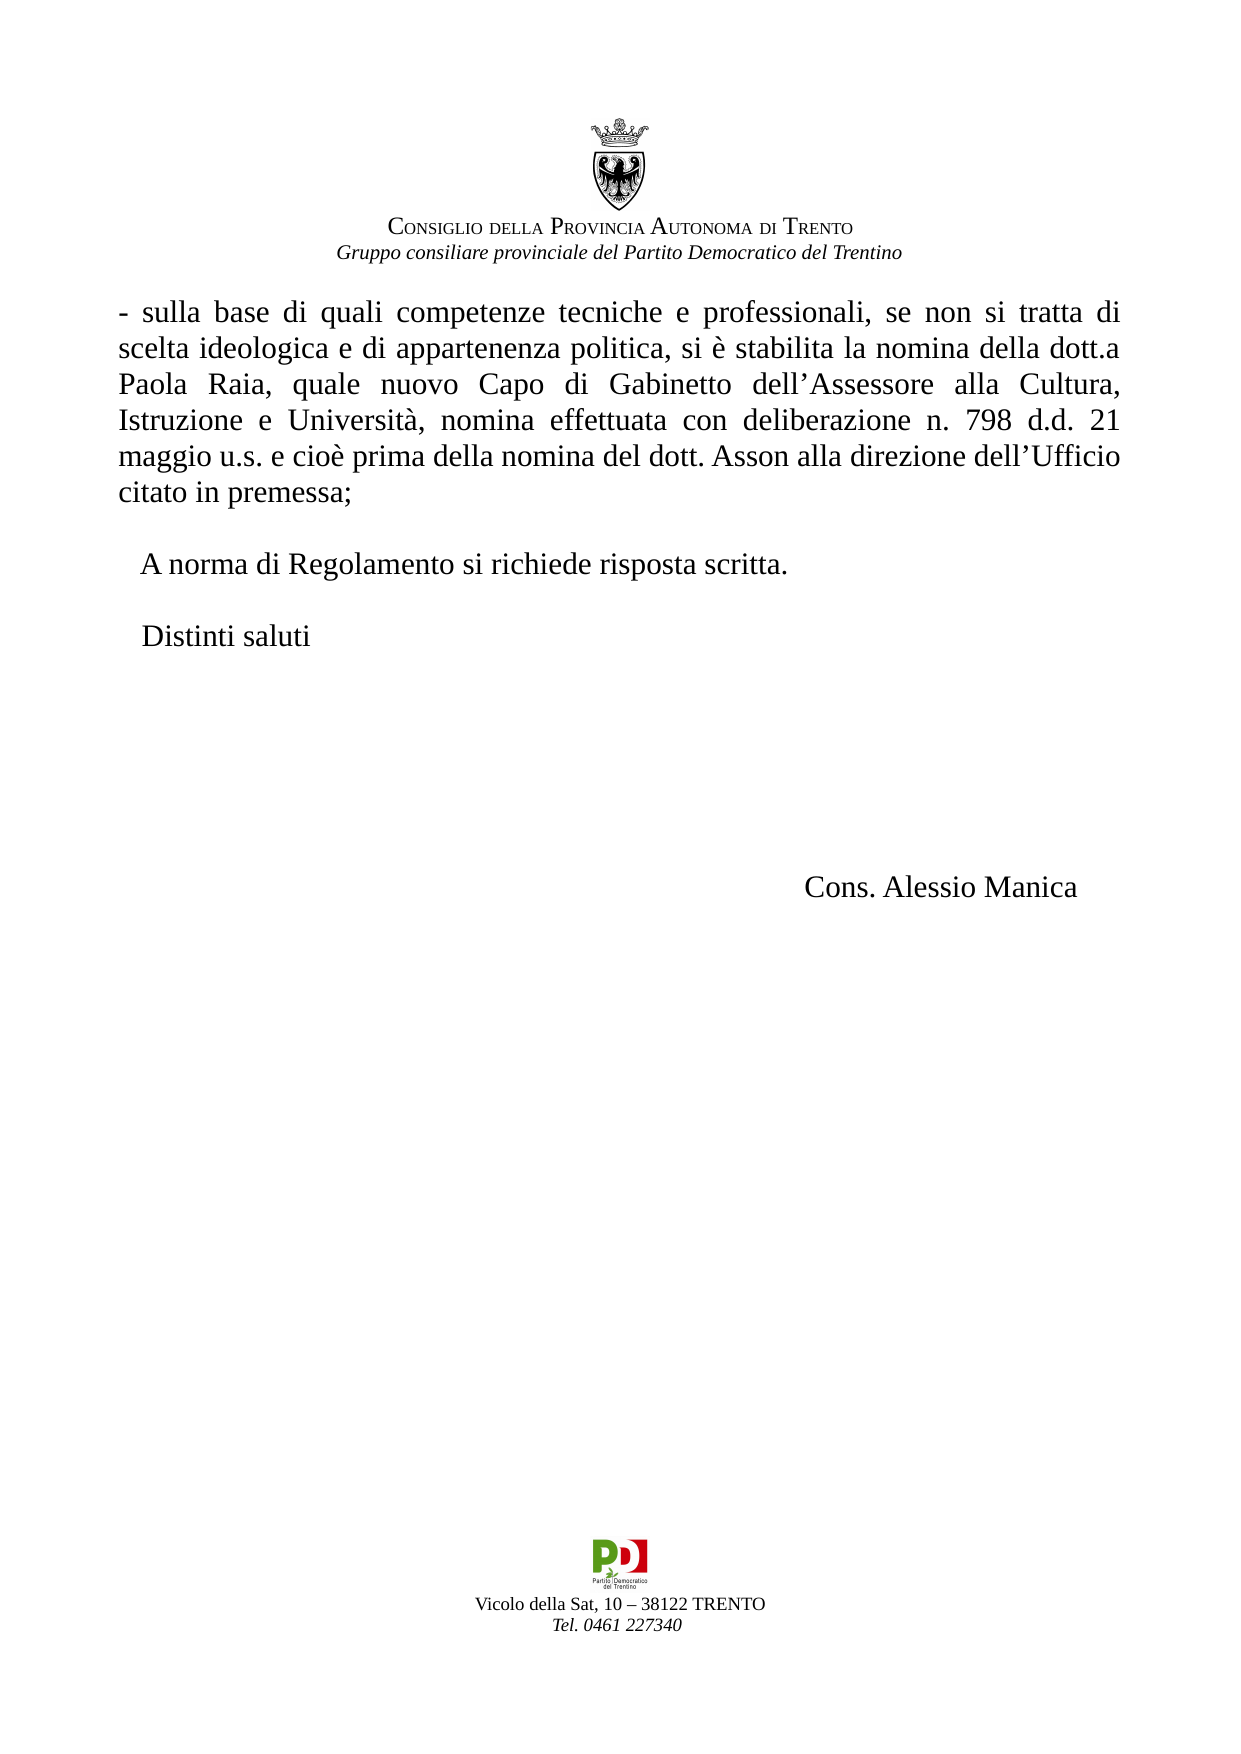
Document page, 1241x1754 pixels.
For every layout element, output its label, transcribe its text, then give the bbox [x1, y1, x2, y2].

picture [590, 1536, 650, 1593]
text A norma di Regolamento si richiede risposta scritta. [118, 545, 1122, 581]
picture [590, 118, 650, 211]
text - sulla base di quali competenze tecniche e professionali, se non si tratta di scelta ideologica e di appartenenza politica, si è stabilita la nomina della dott.a Paola Raia, quale nuovo Capo di Gabinetto dell’Assessore alla Cultura, Istruzione e Università, nomina effettuata con deliberazione n. 798 d.d. 21 maggio u.s. e cioè prima della nomina del dott. Asson alla direzione dell’Ufficio citato in premessa; [118, 293, 1122, 509]
text Cons. Alessio Manica [118, 868, 1122, 904]
text Distinti saluti [118, 617, 1122, 653]
